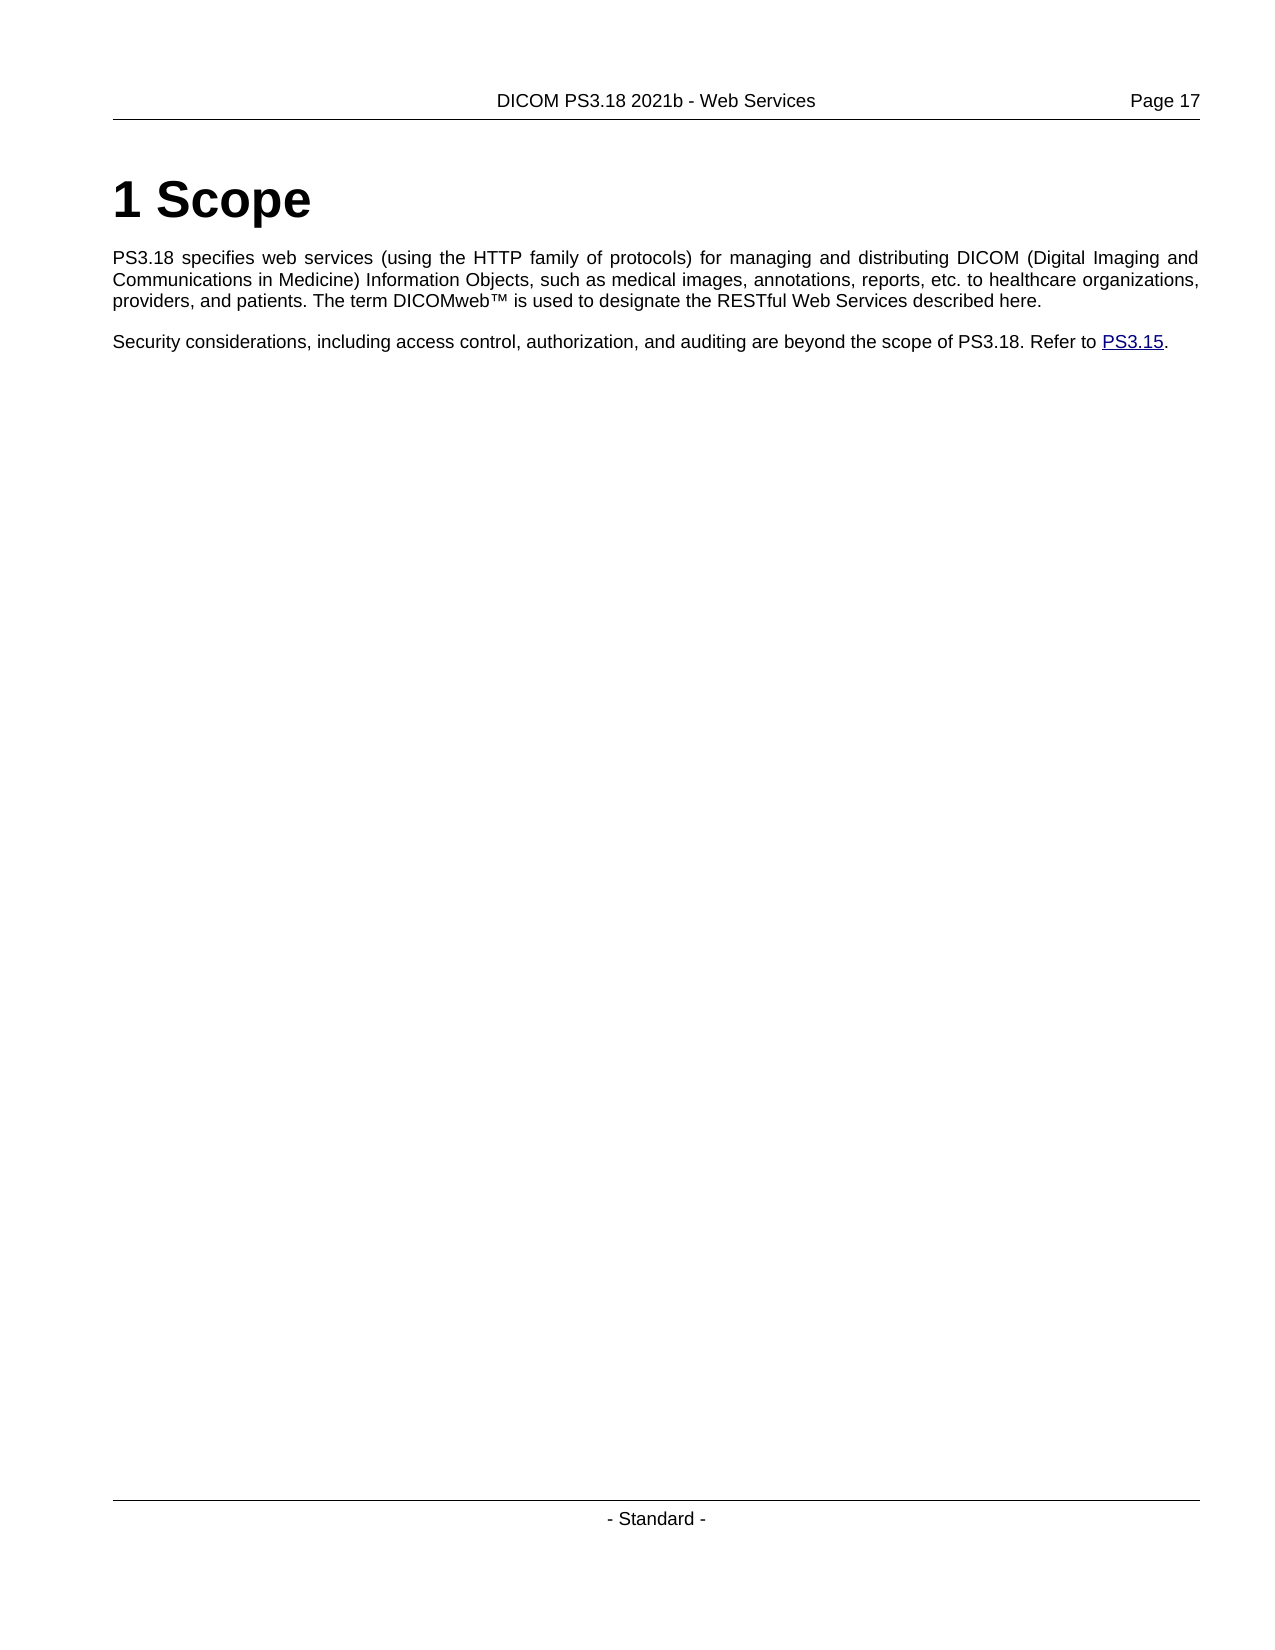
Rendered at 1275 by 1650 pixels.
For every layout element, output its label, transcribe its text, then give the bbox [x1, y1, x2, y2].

text PS3.18 specifies web services (using the HTTP family of protocols) for managing and distributing DICOM (Digital Imaging and Communications in Medicine) Information Objects, such as medical images, annotations, reports, etc. to healthcare organizations, providers, and patients. The term DICOMweb™ is used to designate the RESTful Web Services described here. [112, 247, 1200, 312]
text 1 Scope [112, 169, 1200, 228]
text Security considerations, including access control, authorization, and auditing are beyond the scope of PS3.18. Refer to PS3.15. [112, 331, 1200, 352]
